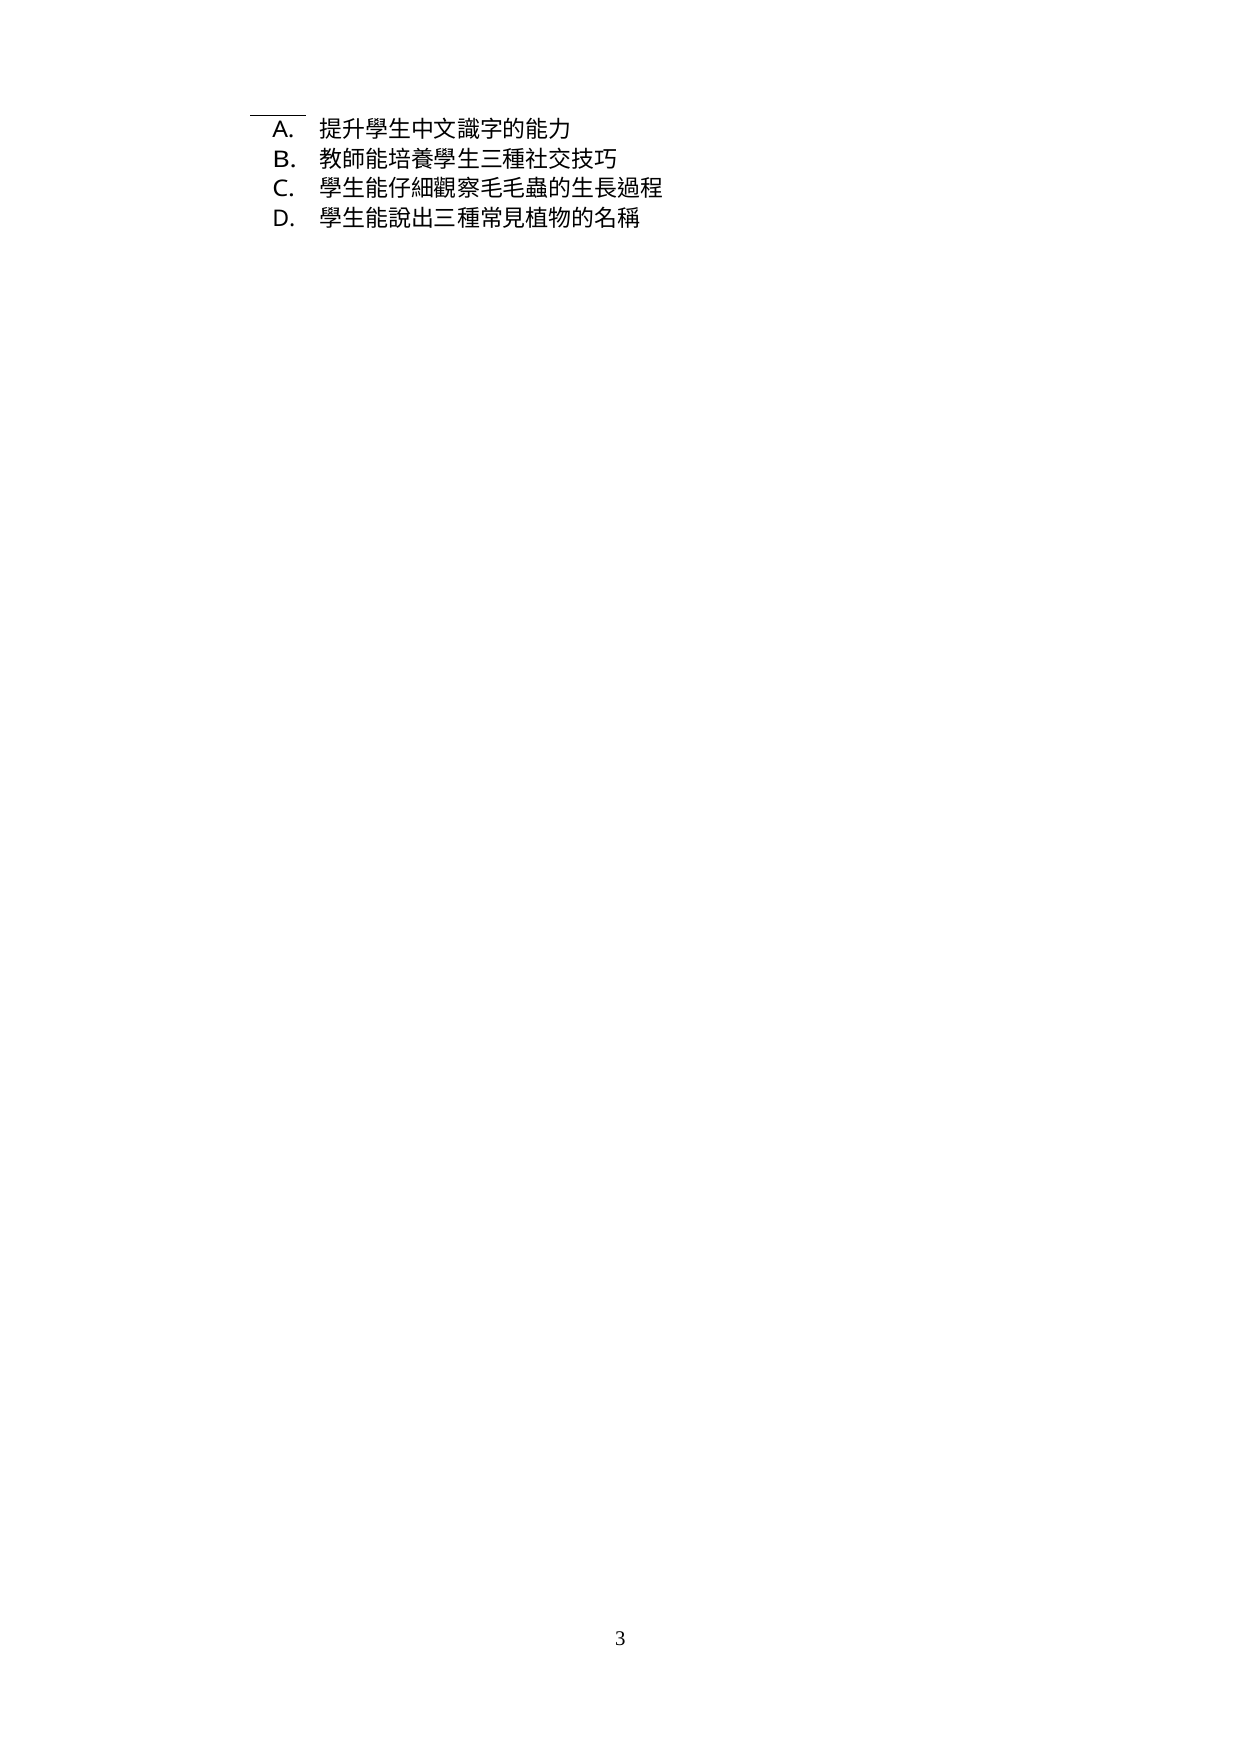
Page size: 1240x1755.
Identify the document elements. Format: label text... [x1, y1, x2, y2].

table_cell [202, 115, 250, 241]
table_cell A. B. C. D. [250, 116, 306, 241]
table_cell 提升學生中文識字的能力 教師能培養學生三種社交技巧 學生能仔細觀察毛毛蟲的生長過程 學生能說出三種常見植物的名稱 [306, 115, 1035, 241]
